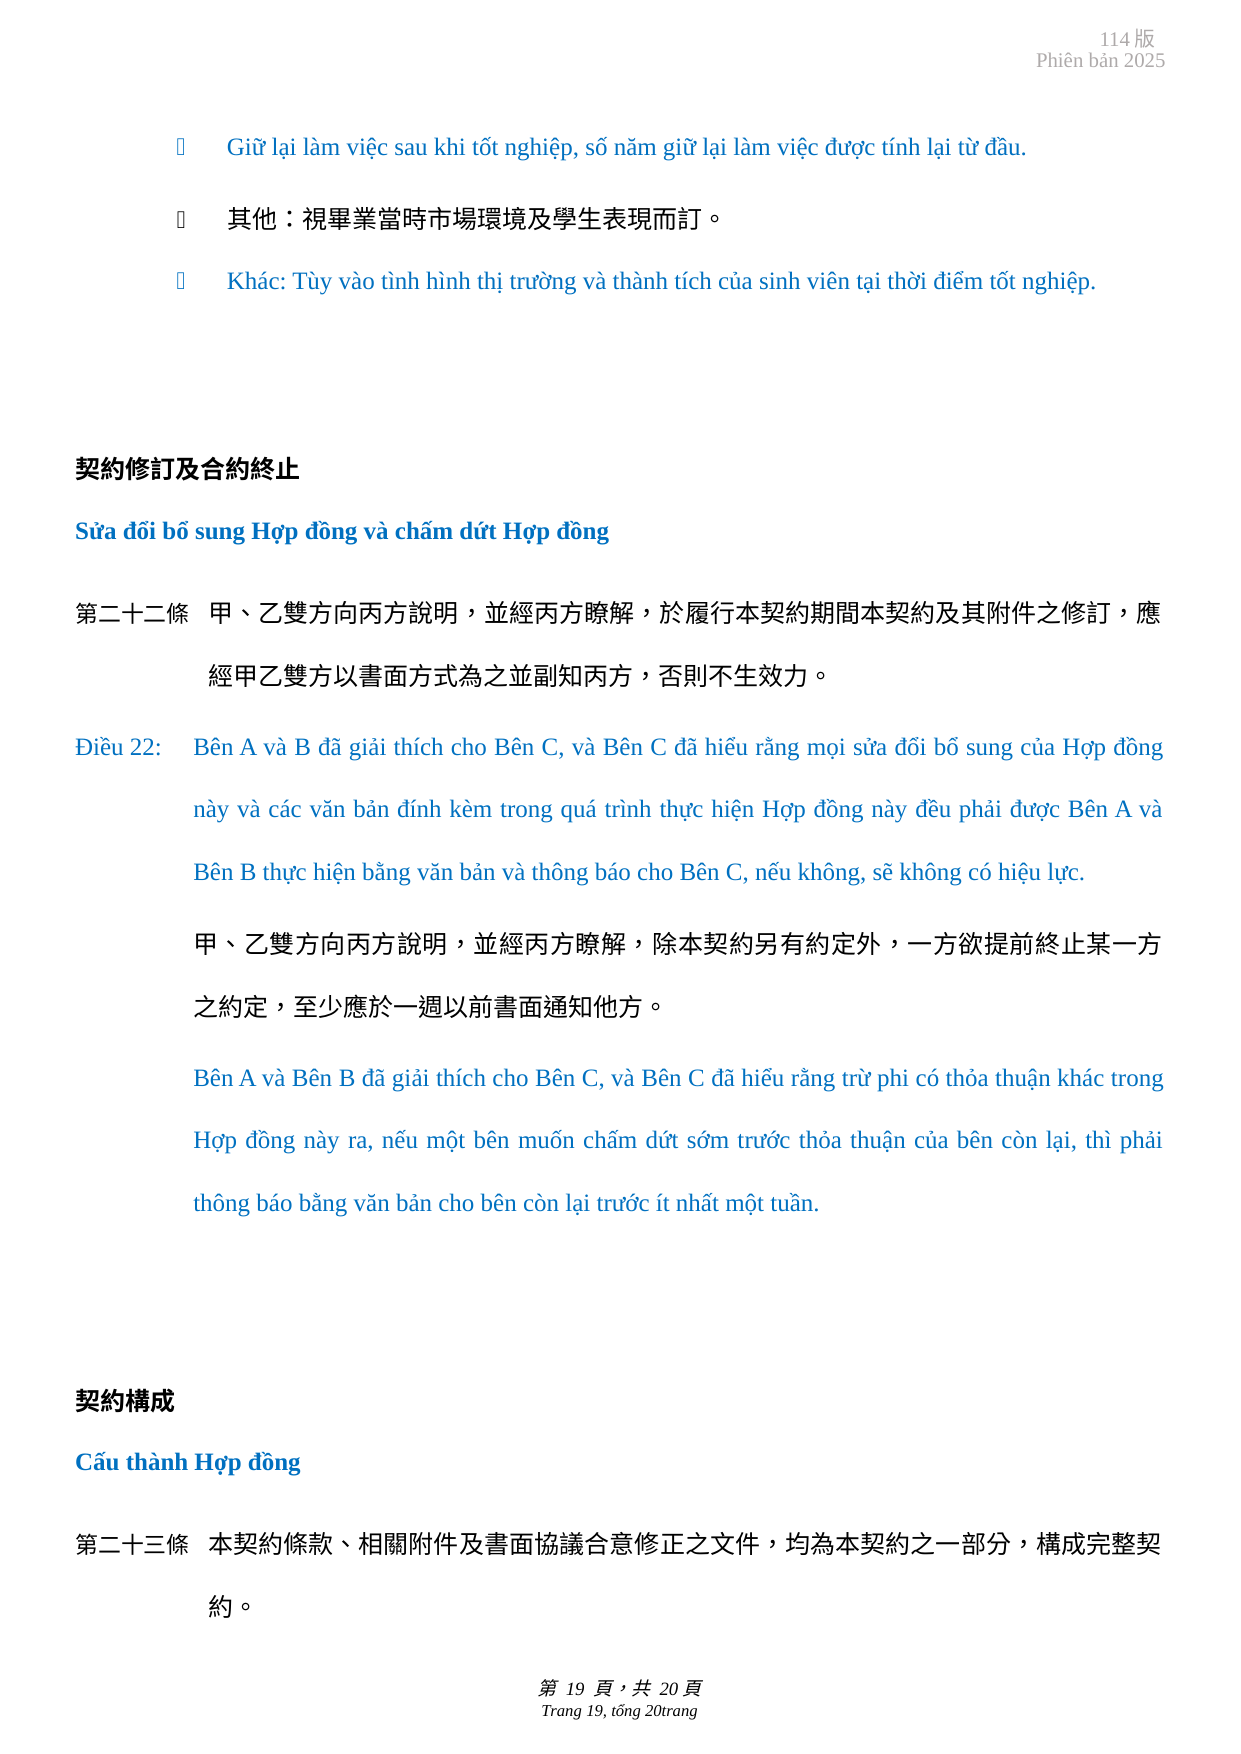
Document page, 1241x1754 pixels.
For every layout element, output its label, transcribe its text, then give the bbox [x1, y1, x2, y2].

list Khác: Tùy vào tình hình thị trường và thành tích của sinh viên tại thời điểm tốt nghiệp. [176, 239, 1165, 301]
list 甲、乙雙方向丙方說明，並經丙方瞭解，於履行本契約期間本契約及其附件之修訂，應經甲乙雙方以書面方式為之並副知丙方，否則不生效力。 [75, 570, 1165, 695]
list Giữ lại làm việc sau khi tốt nghiệp, số năm giữ lại làm việc được tính lại từ đầu. [176, 104, 1165, 167]
text 契約修訂及合約終止 [75, 426, 1165, 489]
text 契約構成 [75, 1357, 1165, 1420]
text Bên A và Bên B đã giải thích cho Bên C, và Bên C đã hiểu rằng trừ phi có thỏa thuận khác trong Hợp đồng này ra, nếu một bên muốn chấm dứt sớm trước thỏa thuận của bên còn lại, thì phải thông báo bằng văn bản cho bên còn lại trước ít nhất một tuần. [193, 1036, 1165, 1223]
list 本契約條款、相關附件及書面協議合意修正之文件，均為本契約之一部分，構成完整契約。 [75, 1501, 1165, 1626]
text Sửa đổi bổ sung Hợp đồng và chấm dứt Hợp đồng [75, 489, 1165, 551]
text Cấu thành Hợp đồng [75, 1420, 1165, 1482]
text 甲、乙雙方向丙方說明，並經丙方瞭解，除本契約另有約定外，一方欲提前終止某一方之約定，至少應於一週以前書面通知他方。 [193, 901, 1165, 1026]
list 其他：視畢業當時市場環境及學生表現而訂。 [177, 176, 1165, 239]
text Điều 22: Bên A và B đã giải thích cho Bên C, và Bên C đã hiểu rằng mọi sửa đổi bổ sung của Hợp đồng này và các văn bản đính kèm trong quá trình thực hiện Hợp đồng này đều phải được Bên A và Bên B thực hiện bằng văn bản và thông báo cho Bên C, nếu không, sẽ không có hiệu lực. [75, 704, 1165, 892]
